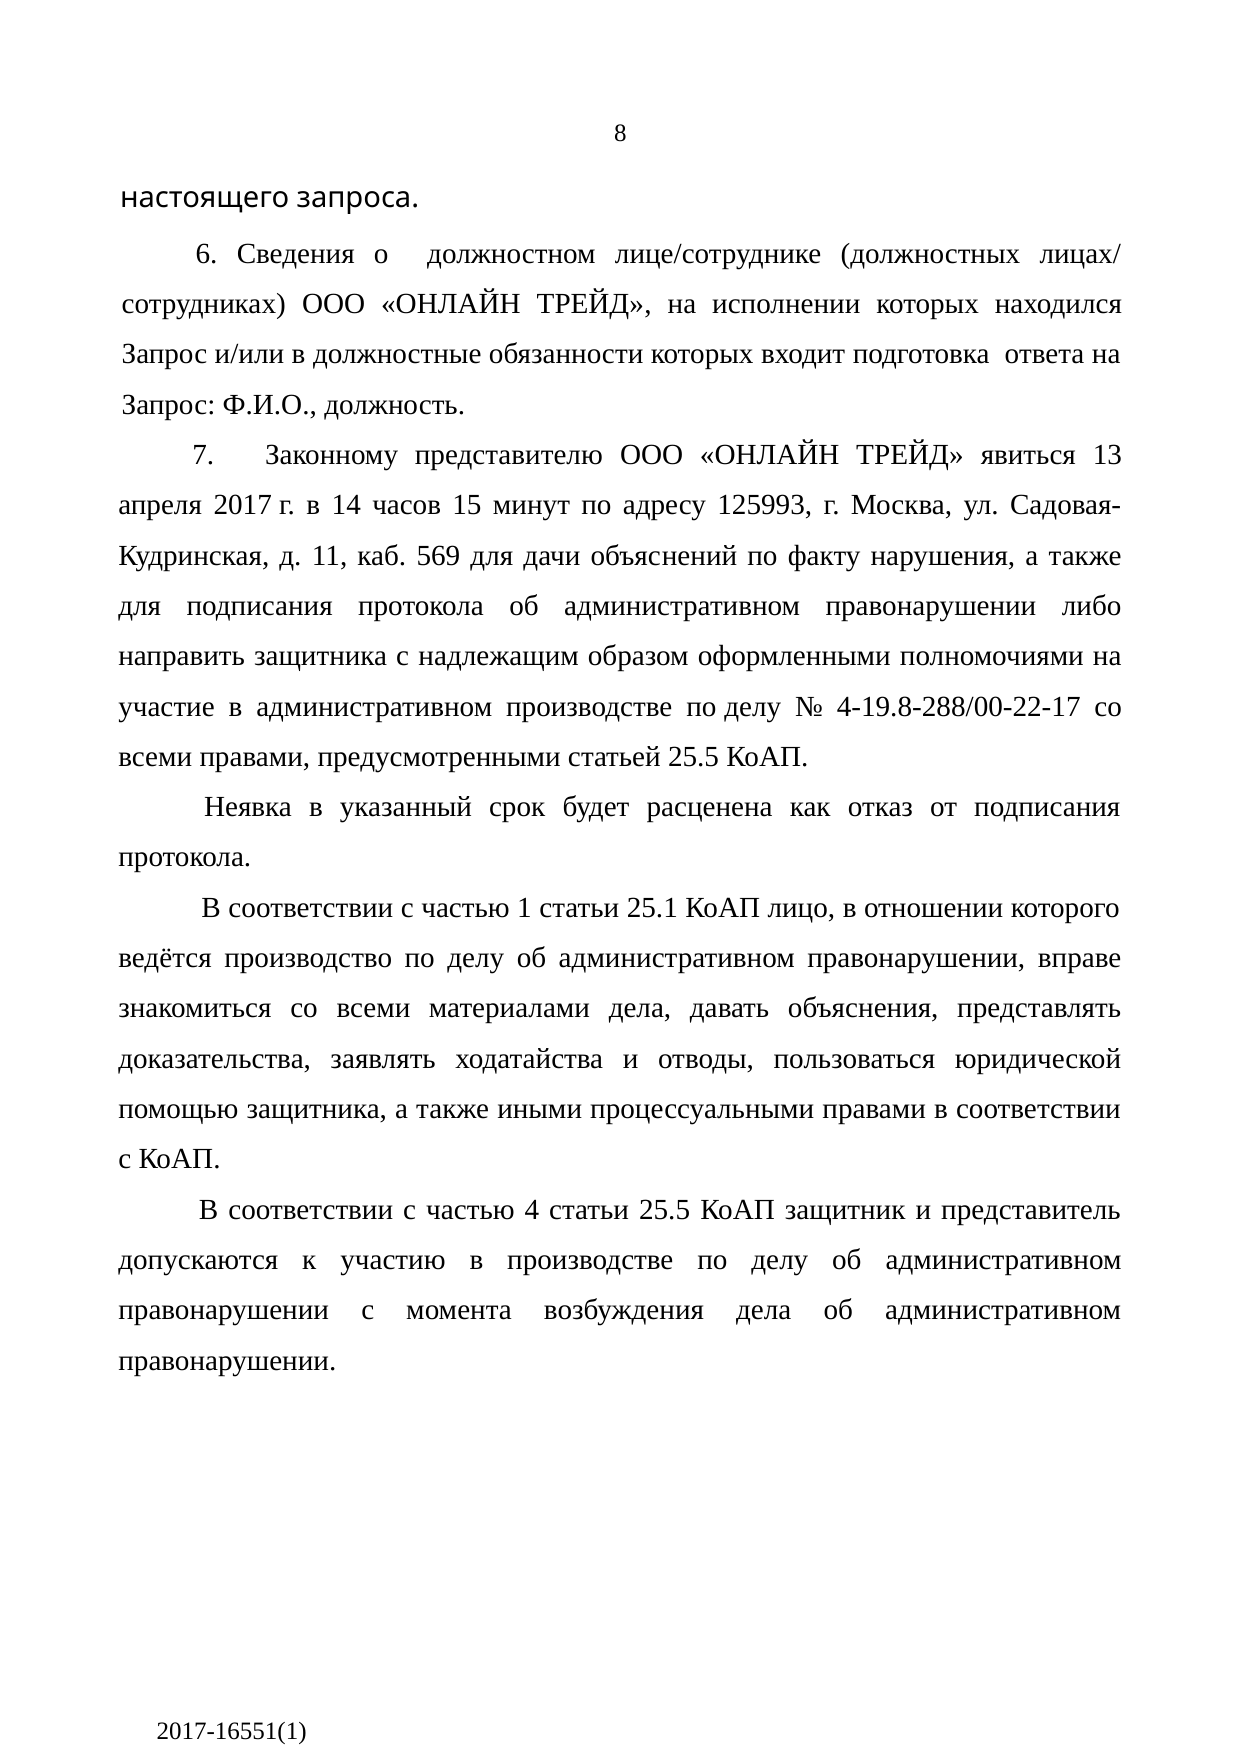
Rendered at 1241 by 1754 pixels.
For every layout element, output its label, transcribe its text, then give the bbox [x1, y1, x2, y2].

list В соответствии с частью 1 статьи 25.1 КоАП лицо, в отношении которого ведётся производство по делу об административном правонарушении, вправе знакомиться со всеми материалами дела, давать объяснения, представлять доказательства, заявлять ходатайства и отводы, пользоваться юридической помощью защитника, а также иными процессуальными правами в соответствии с КоАП. [118, 890, 1122, 1175]
list Неявка в указанный срок будет расценена как отказ от подписания протокола. [118, 789, 1122, 873]
text настоящего запроса. [120, 176, 1122, 216]
text 7. Законному представителю ООО «ОНЛАЙН ТРЕЙД» явиться 13 апреля 2017 г. в 14 часов 15 минут по адресу 125993, г. Москва, ул. Садовая-Кудринская, д. 11, каб. 569 для дачи объяснений по факту нарушения, а также для подписания протокола об административном правонарушении либо направить защитника с надлежащим образом оформленными полномочиями на участие в административном производстве по делу № 4-19.8-288/00-22-17 со всеми правами, предусмотренными статьей 25.5 КоАП. [118, 437, 1122, 772]
list В соответствии с частью 4 статьи 25.5 КоАП защитник и представитель допускаются к участию в производстве по делу об административном правонарушении с момента возбуждения дела об административном правонарушении. [118, 1192, 1122, 1376]
list 6. Сведения о должностном лице/сотруднике (должностных лицах/ сотрудниках) ООО «ОНЛАЙН ТРЕЙД», на исполнении которых находился Запрос и/или в должностные обязанности которых входит подготовка ответа на Запрос: Ф.И.О., должность. [121, 236, 1122, 420]
